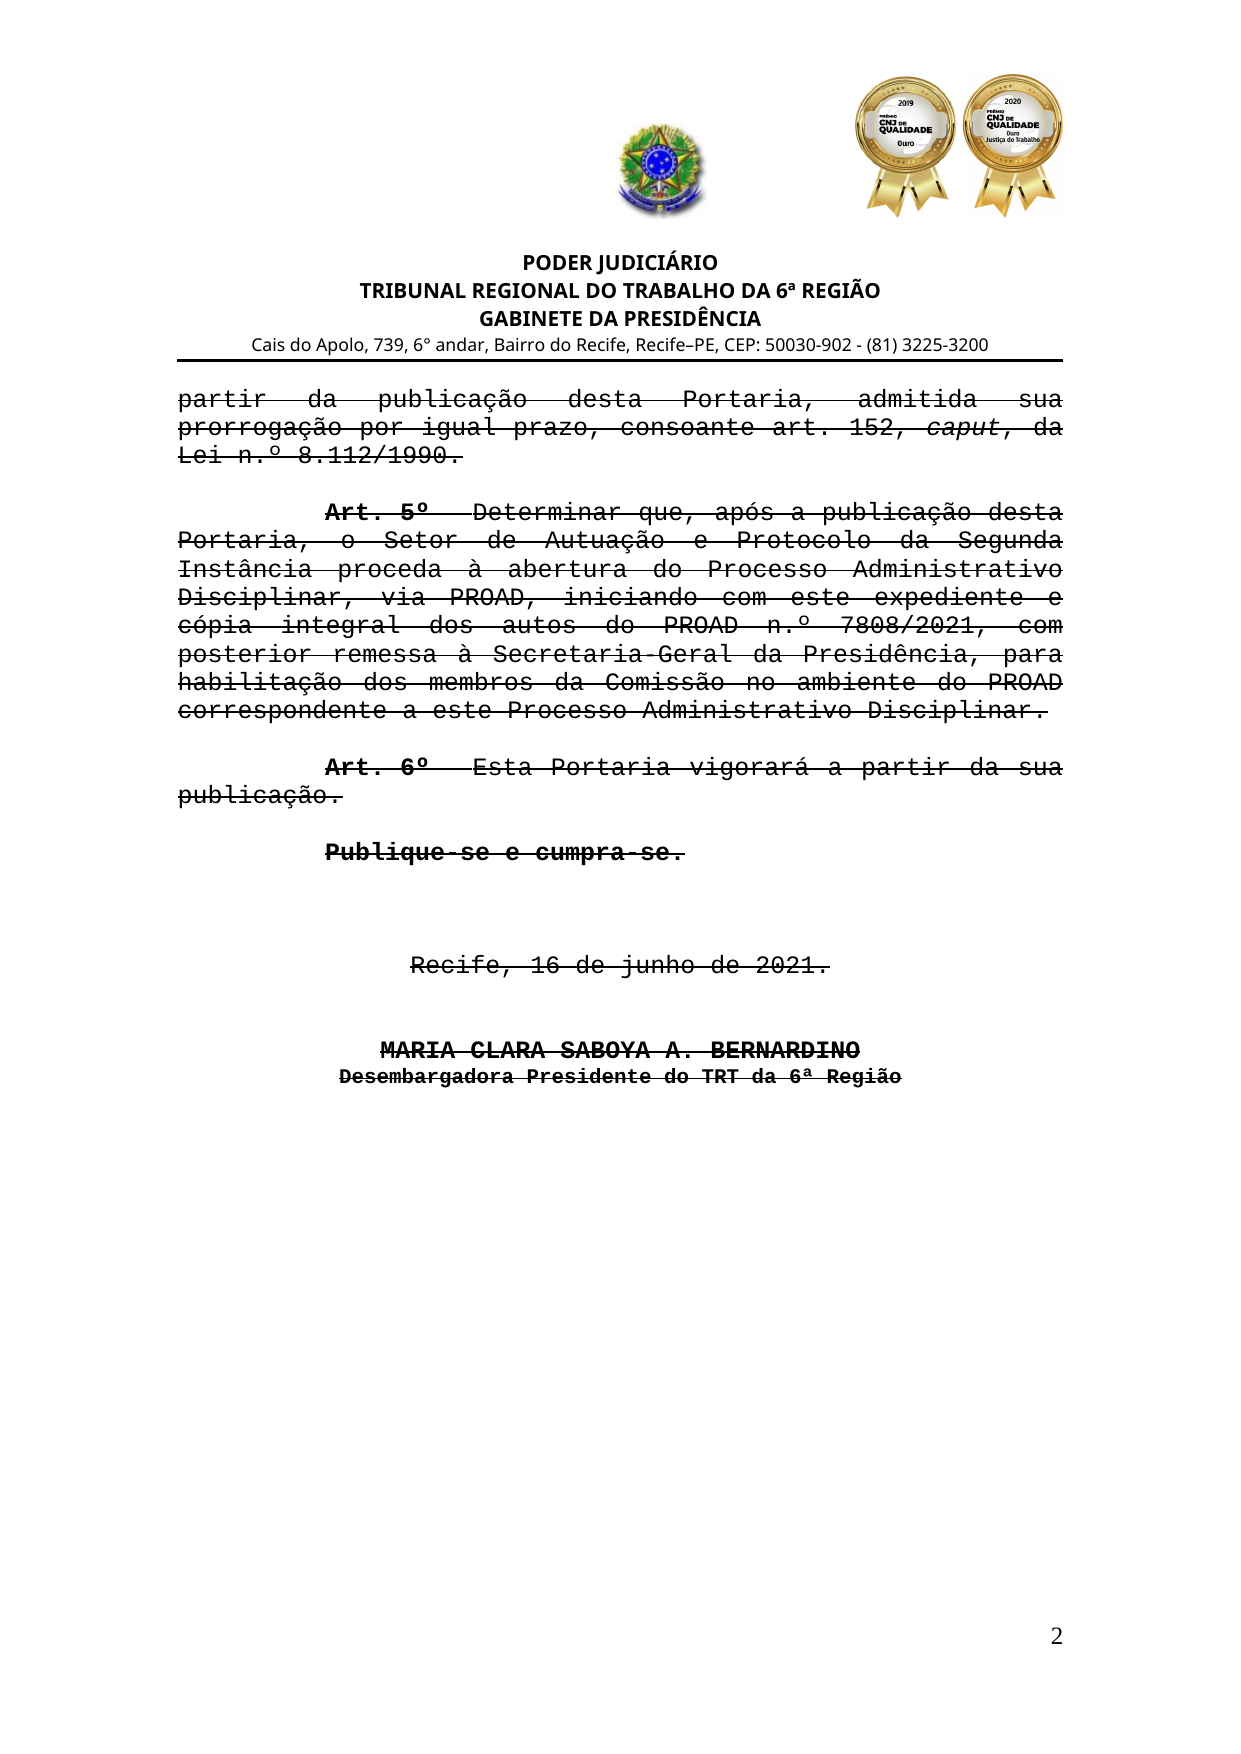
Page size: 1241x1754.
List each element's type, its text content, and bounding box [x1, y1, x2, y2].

picture [854, 75, 957, 219]
text Desembargadora Presidente do TRT da 6ª Região [177, 1066, 1063, 1090]
picture [962, 73, 1063, 219]
text Art. 5º Determinar que, após a publicação desta Portaria, o Setor de Autuação e Protocolo da Segunda Instância proceda à abertura do Processo Administrativo Disciplinar, via PROAD, iniciando com este expediente e cópia integral dos autos do PROAD n.º 7808/2021, com posterior remessa à Secretaria-Geral da Presidência, para habilitação dos membros da Comissão no ambiente do PROAD correspondente a este Processo Administrativo Disciplinar. [177, 571, 1063, 598]
picture [615, 123, 708, 219]
text Art. 5º Determinar que, após a publicação desta Portaria, o Setor de Autuação e Protocolo da Segunda Instância proceda à abertura do Processo Administrativo Disciplinar, via PROAD, iniciando com este expediente e cópia integral dos autos do PROAD n.º 7808/2021, com posterior remessa à Secretaria-Geral da Presidência, para habilitação dos membros da Comissão no ambiente do PROAD correspondente a este Processo Administrativo Disciplinar. [177, 542, 1063, 570]
text Art. 4º Estabelecer o prazo de 60 (sessenta) dias para a conclusão dos trabalhos da Comissão, contados a partir da publicação desta Portaria, admitida sua prorrogação por igual prazo, consoante art. 152, caput, da Lei n.º 8.112/1990. [177, 386, 1063, 400]
text Recife, 16 de junho de 2021. [177, 953, 1063, 981]
text Art. 5º Determinar que, após a publicação desta Portaria, o Setor de Autuação e Protocolo da Segunda Instância proceda à abertura do Processo Administrativo Disciplinar, via PROAD, iniciando com este expediente e cópia integral dos autos do PROAD n.º 7808/2021, com posterior remessa à Secretaria-Geral da Presidência, para habilitação dos membros da Comissão no ambiente do PROAD correspondente a este Processo Administrativo Disciplinar. [177, 599, 1063, 626]
text MARIA CLARA SABOYA A. BERNARDINO [177, 1038, 1063, 1066]
text Art. 5º Determinar que, após a publicação desta Portaria, o Setor de Autuação e Protocolo da Segunda Instância proceda à abertura do Processo Administrativo Disciplinar, via PROAD, iniciando com este expediente e cópia integral dos autos do PROAD n.º 7808/2021, com posterior remessa à Secretaria-Geral da Presidência, para habilitação dos membros da Comissão no ambiente do PROAD correspondente a este Processo Administrativo Disciplinar. [177, 627, 1063, 655]
text Publique-se e cumpra-se. [177, 840, 1063, 868]
text Art. 5º Determinar que, após a publicação desta Portaria, o Setor de Autuação e Protocolo da Segunda Instância proceda à abertura do Processo Administrativo Disciplinar, via PROAD, iniciando com este expediente e cópia integral dos autos do PROAD n.º 7808/2021, com posterior remessa à Secretaria-Geral da Presidência, para habilitação dos membros da Comissão no ambiente do PROAD correspondente a este Processo Administrativo Disciplinar. [177, 500, 1063, 541]
text Art. 4º Estabelecer o prazo de 60 (sessenta) dias para a conclusão dos trabalhos da Comissão, contados a partir da publicação desta Portaria, admitida sua prorrogação por igual prazo, consoante art. 152, caput, da Lei n.º 8.112/1990. [177, 401, 1063, 428]
text Art. 5º Determinar que, após a publicação desta Portaria, o Setor de Autuação e Protocolo da Segunda Instância proceda à abertura do Processo Administrativo Disciplinar, via PROAD, iniciando com este expediente e cópia integral dos autos do PROAD n.º 7808/2021, com posterior remessa à Secretaria-Geral da Presidência, para habilitação dos membros da Comissão no ambiente do PROAD correspondente a este Processo Administrativo Disciplinar. [177, 656, 1063, 683]
text Art. 5º Determinar que, após a publicação desta Portaria, o Setor de Autuação e Protocolo da Segunda Instância proceda à abertura do Processo Administrativo Disciplinar, via PROAD, iniciando com este expediente e cópia integral dos autos do PROAD n.º 7808/2021, com posterior remessa à Secretaria-Geral da Presidência, para habilitação dos membros da Comissão no ambiente do PROAD correspondente a este Processo Administrativo Disciplinar. [177, 684, 1063, 726]
text Art. 4º Estabelecer o prazo de 60 (sessenta) dias para a conclusão dos trabalhos da Comissão, contados a partir da publicação desta Portaria, admitida sua prorrogação por igual prazo, consoante art. 152, caput, da Lei n.º 8.112/1990. [177, 429, 1063, 471]
text Art. 6º Esta Portaria vigorará a partir da sua publicação. [177, 755, 1063, 811]
